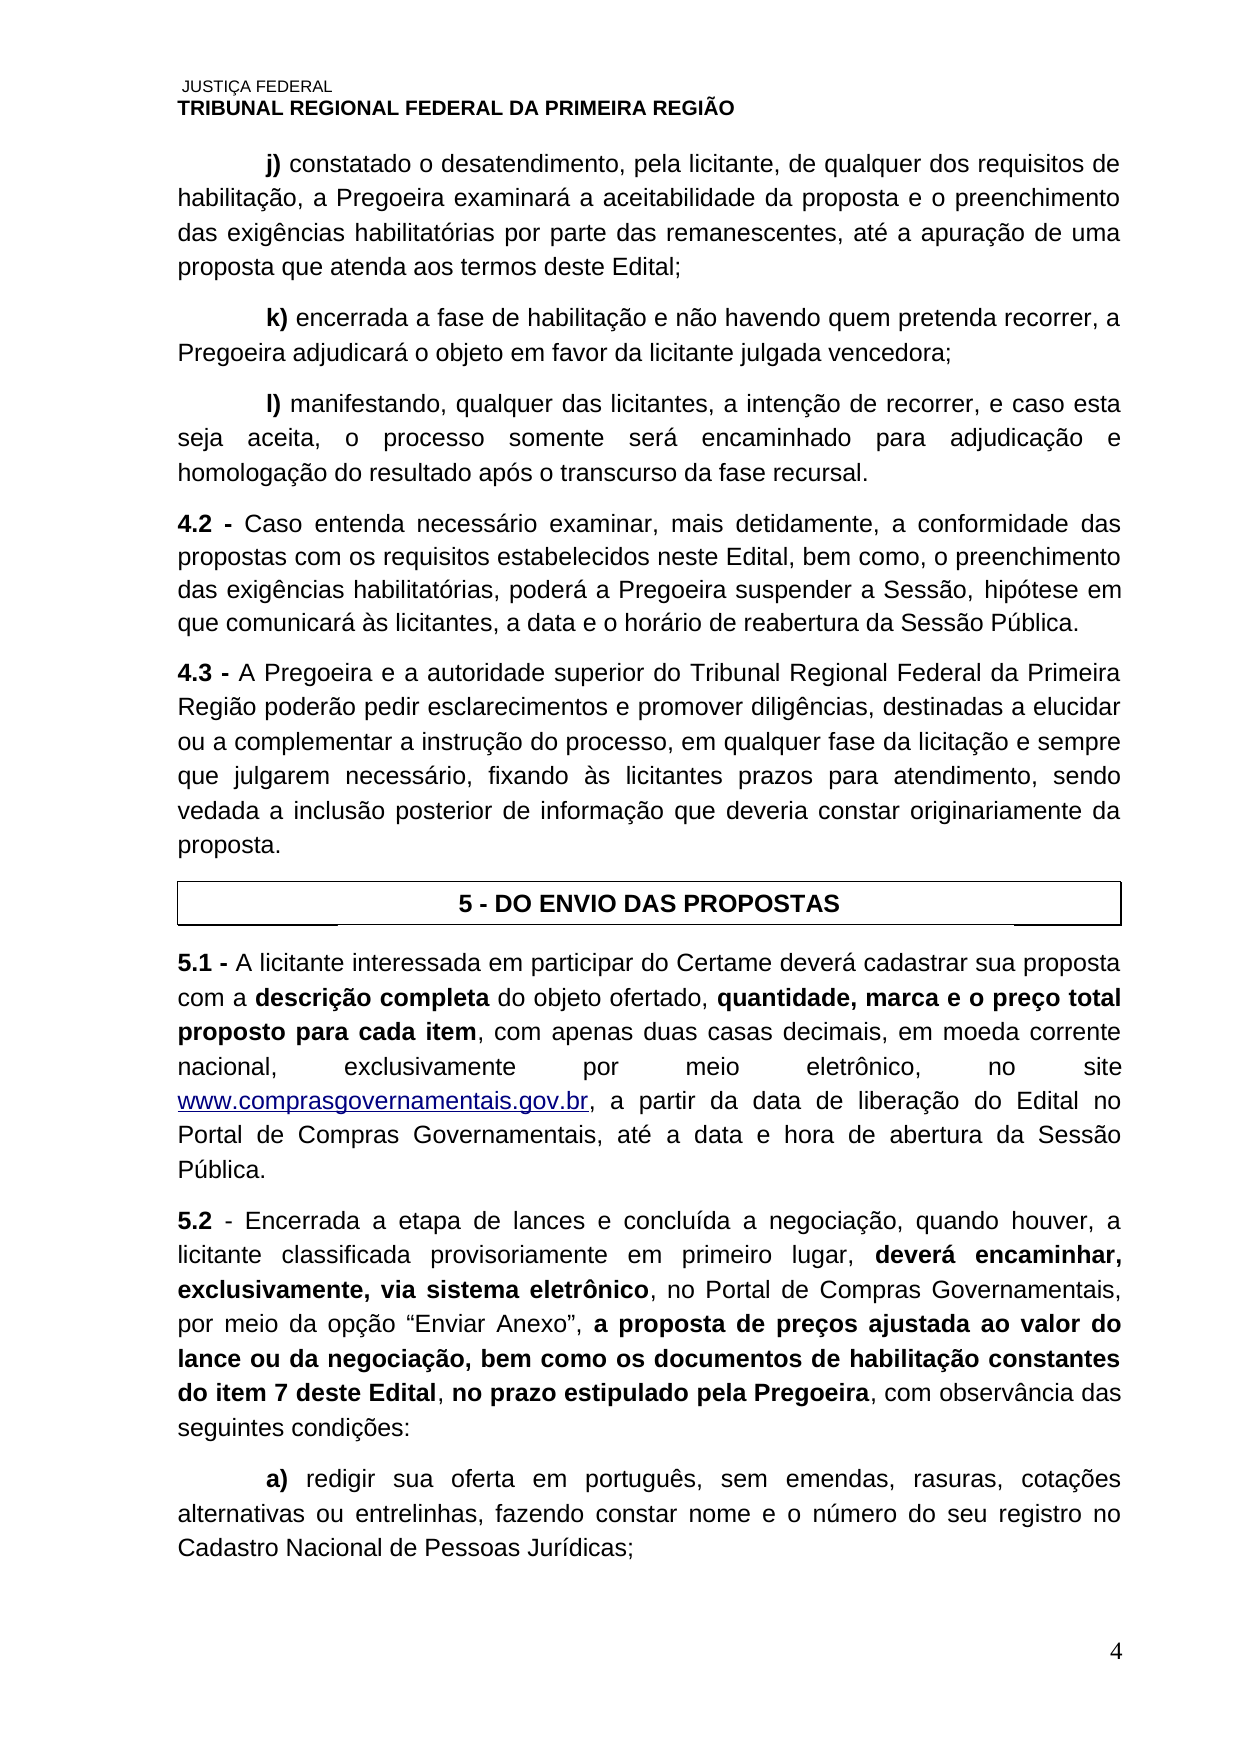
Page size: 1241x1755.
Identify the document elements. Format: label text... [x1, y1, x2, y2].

text 5 - DO ENVIO DAS PROPOSTAS [1014, 882, 1120, 924]
list j) constatado o desatendimento, pela licitante, de qualquer dos requisitos de habilitação, a Pregoeira examinará a aceitabilidade da proposta e o preenchimento das exigências habilitatórias por parte das remanescentes, até a apuração de uma proposta que atenda aos termos deste Edital; [177, 149, 1122, 281]
text 5.2 - Encerrada a etapa de lances e concluída a negociação, quando houver, a licitante classificada provisoriamente em primeiro lugar, deverá encaminhar, exclusivamente, via sistema eletrônico, no Portal de Compras Governamentais, por meio da opção “Enviar Anexo”, a proposta de preços ajustada ao valor do lance ou da negociação, bem como os documentos de habilitação constantes do item 7 deste Edital, no prazo estipulado pela Pregoeira, com observância das seguintes condições: [177, 1206, 1122, 1442]
list 4.2 - Caso entenda necessário examinar, mais detidamente, a conformidade das propostas com os requisitos estabelecidos neste Edital, bem como, o preenchimento das exigências habilitatórias, poderá a Pregoeira suspender a Sessão, hipótese em que comunicará às licitantes, a data e o horário de reabertura da Sessão Pública. [177, 509, 1122, 637]
text 5 - DO ENVIO DAS PROPOSTAS [178, 882, 337, 924]
list 4.3 - A Pregoeira e a autoridade superior do Tribunal Regional Federal da Primeira Região poderão pedir esclarecimentos e promover diligências, destinadas a elucidar ou a complementar a instrução do processo, em qualquer fase da licitação e sempre que julgarem necessário, fixando às licitantes prazos para atendimento, sendo vedada a inclusão posterior de informação que deveria constar originariamente da proposta. [1014, 658, 1122, 859]
list 4.3 - A Pregoeira e a autoridade superior do Tribunal Regional Federal da Primeira Região poderão pedir esclarecimentos e promover diligências, destinadas a elucidar ou a complementar a instrução do processo, em qualquer fase da licitação e sempre que julgarem necessário, fixando às licitantes prazos para atendimento, sendo vedada a inclusão posterior de informação que deveria constar originariamente da proposta. [177, 658, 337, 859]
text 5.1 - A licitante interessada em participar do Certame deverá cadastrar sua proposta com a descrição completa do objeto ofertado, quantidade, marca e o preço total proposto para cada item, com apenas duas casas decimais, em moeda corrente nacional, exclusivamente por meio eletrônico, no site www.comprasgovernamentais.gov.br, a partir da data de liberação do Edital no Portal de Compras Governamentais, até a data e hora de abertura da Sessão Pública. [1014, 948, 1122, 1184]
text 5.1 - A licitante interessada em participar do Certame deverá cadastrar sua proposta com a descrição completa do objeto ofertado, quantidade, marca e o preço total proposto para cada item, com apenas duas casas decimais, em moeda corrente nacional, exclusivamente por meio eletrônico, no site www.comprasgovernamentais.gov.br, a partir da data de liberação do Edital no Portal de Compras Governamentais, até a data e hora de abertura da Sessão Pública. [177, 948, 337, 1111]
text 5.1 - A licitante interessada em participar do Certame deverá cadastrar sua proposta com a descrição completa do objeto ofertado, quantidade, marca e o preço total proposto para cada item, com apenas duas casas decimais, em moeda corrente nacional, exclusivamente por meio eletrônico, no site www.comprasgovernamentais.gov.br, a partir da data de liberação do Edital no Portal de Compras Governamentais, até a data e hora de abertura da Sessão Pública. [177, 1112, 337, 1184]
list k) encerrada a fase de habilitação e não havendo quem pretenda recorrer, a Pregoeira adjudicará o objeto em favor da licitante julgada vencedora; [177, 303, 1122, 366]
list a) redigir sua oferta em português, sem emendas, rasuras, cotações alternativas ou entrelinhas, fazendo constar nome e o número do seu registro no Cadastro Nacional de Pessoas Jurídicas; [177, 1464, 1122, 1562]
list l) manifestando, qualquer das licitantes, a intenção de recorrer, e caso esta seja aceita, o processo somente será encaminhado para adjudicação e homologação do resultado após o transcurso da fase recursal. [177, 389, 1122, 487]
